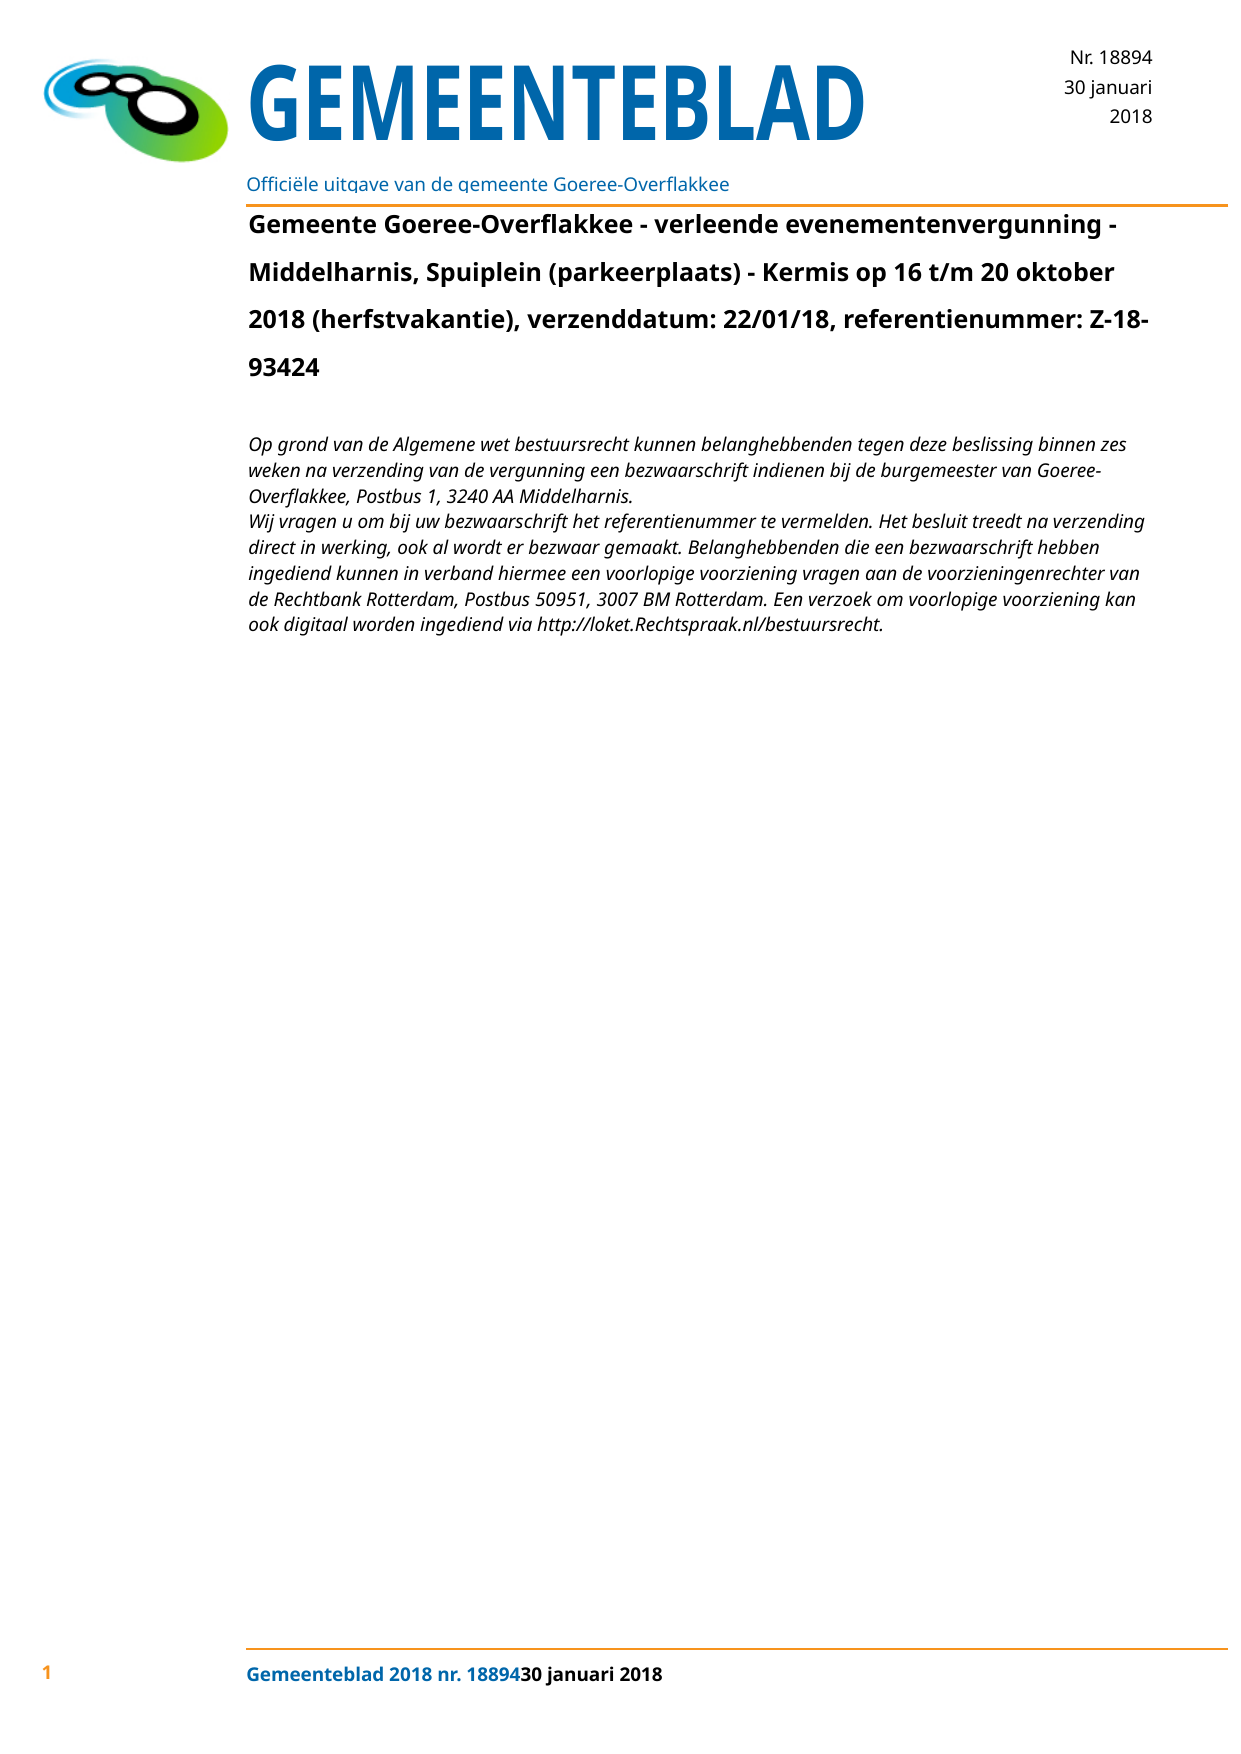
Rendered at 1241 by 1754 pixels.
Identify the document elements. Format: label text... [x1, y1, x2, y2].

text Op grond van de Algemene wet bestuursrecht kunnen belanghebbenden tegen deze beslissing binnen zes weken na verzending van de vergunning een bezwaarschrift indienen bij de burgemeester van Goeree-Overflakkee, Postbus 1, 3240 AA Middelharnis. [248, 431, 1152, 508]
text Gemeente Goeree-Overflakkee - verleende evenementenvergunning - Middelharnis, Spuiplein (parkeerplaats) - Kermis op 16 t/m 20 oktober 2018 (herfstvakantie), verzenddatum: 22/01/18, referentienummer: Z-18-93424 [248, 207, 1152, 384]
text Wij vragen u om bij uw bezwaarschrift het referentienummer te vermelden. Het besluit treedt na verzending direct in werking, ook al wordt er bezwaar gemaakt. Belanghebbenden die een bezwaarschrift hebben ingediend kunnen in verband hiermee een voorlopige voorziening vragen aan de voorzieningenrechter van de Rechtbank Rotterdam, Postbus 50951, 3007 BM Rotterdam. Een verzoek om voorlopige voorziening kan ook digitaal worden ingediend via http://loket.Rechtspraak.nl/bestuursrecht. [248, 508, 1152, 637]
picture [41, 47, 231, 172]
